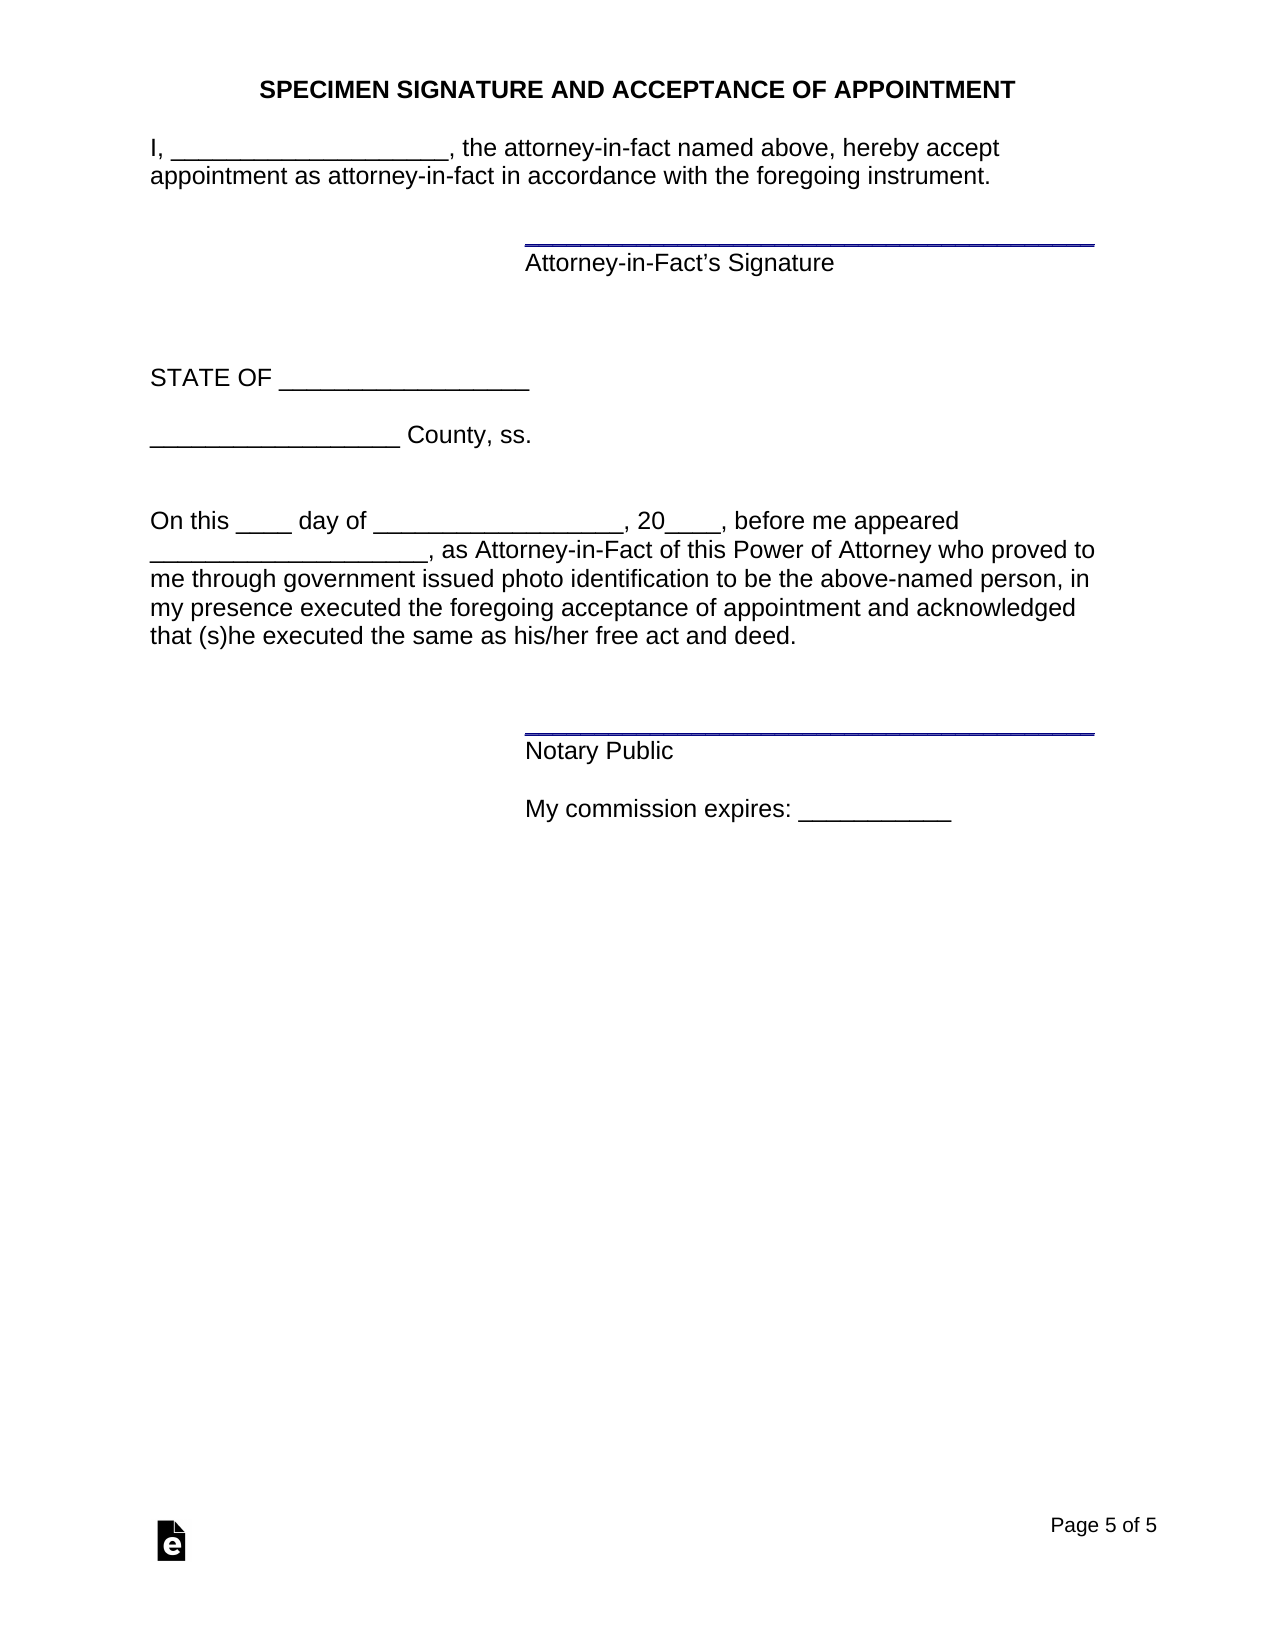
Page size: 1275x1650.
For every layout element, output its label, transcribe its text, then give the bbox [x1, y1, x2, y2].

text My commission expires: ___________ [450, 794, 1125, 822]
text I, ____________________, the attorney-in-fact named above, hereby accept [150, 132, 1125, 161]
text STATE OF __________________ [150, 362, 1125, 391]
text SPECIMEN SIGNATURE AND ACCEPTANCE OF APPOINTMENT [150, 75, 1125, 104]
text _________________________________________ [525, 219, 1125, 247]
text _________________________________________ [525, 707, 1125, 736]
text Notary Public [150, 736, 1125, 765]
text On this ____ day of __________________, 20____, before me appeared ____________________, as Attorney-in-Fact of this Power of Attorney who proved to me through government issued photo identification to be the above-named person, in my presence executed the foregoing acceptance of appointment and acknowledged that (s)he executed the same as his/her free act and deed. [150, 506, 1125, 650]
text Attorney-in-Fact’s Signature [150, 247, 1125, 276]
text appointment as attorney-in-fact in accordance with the foregoing instrument. [150, 161, 1125, 190]
text __________________ County, ss. [150, 420, 1125, 449]
